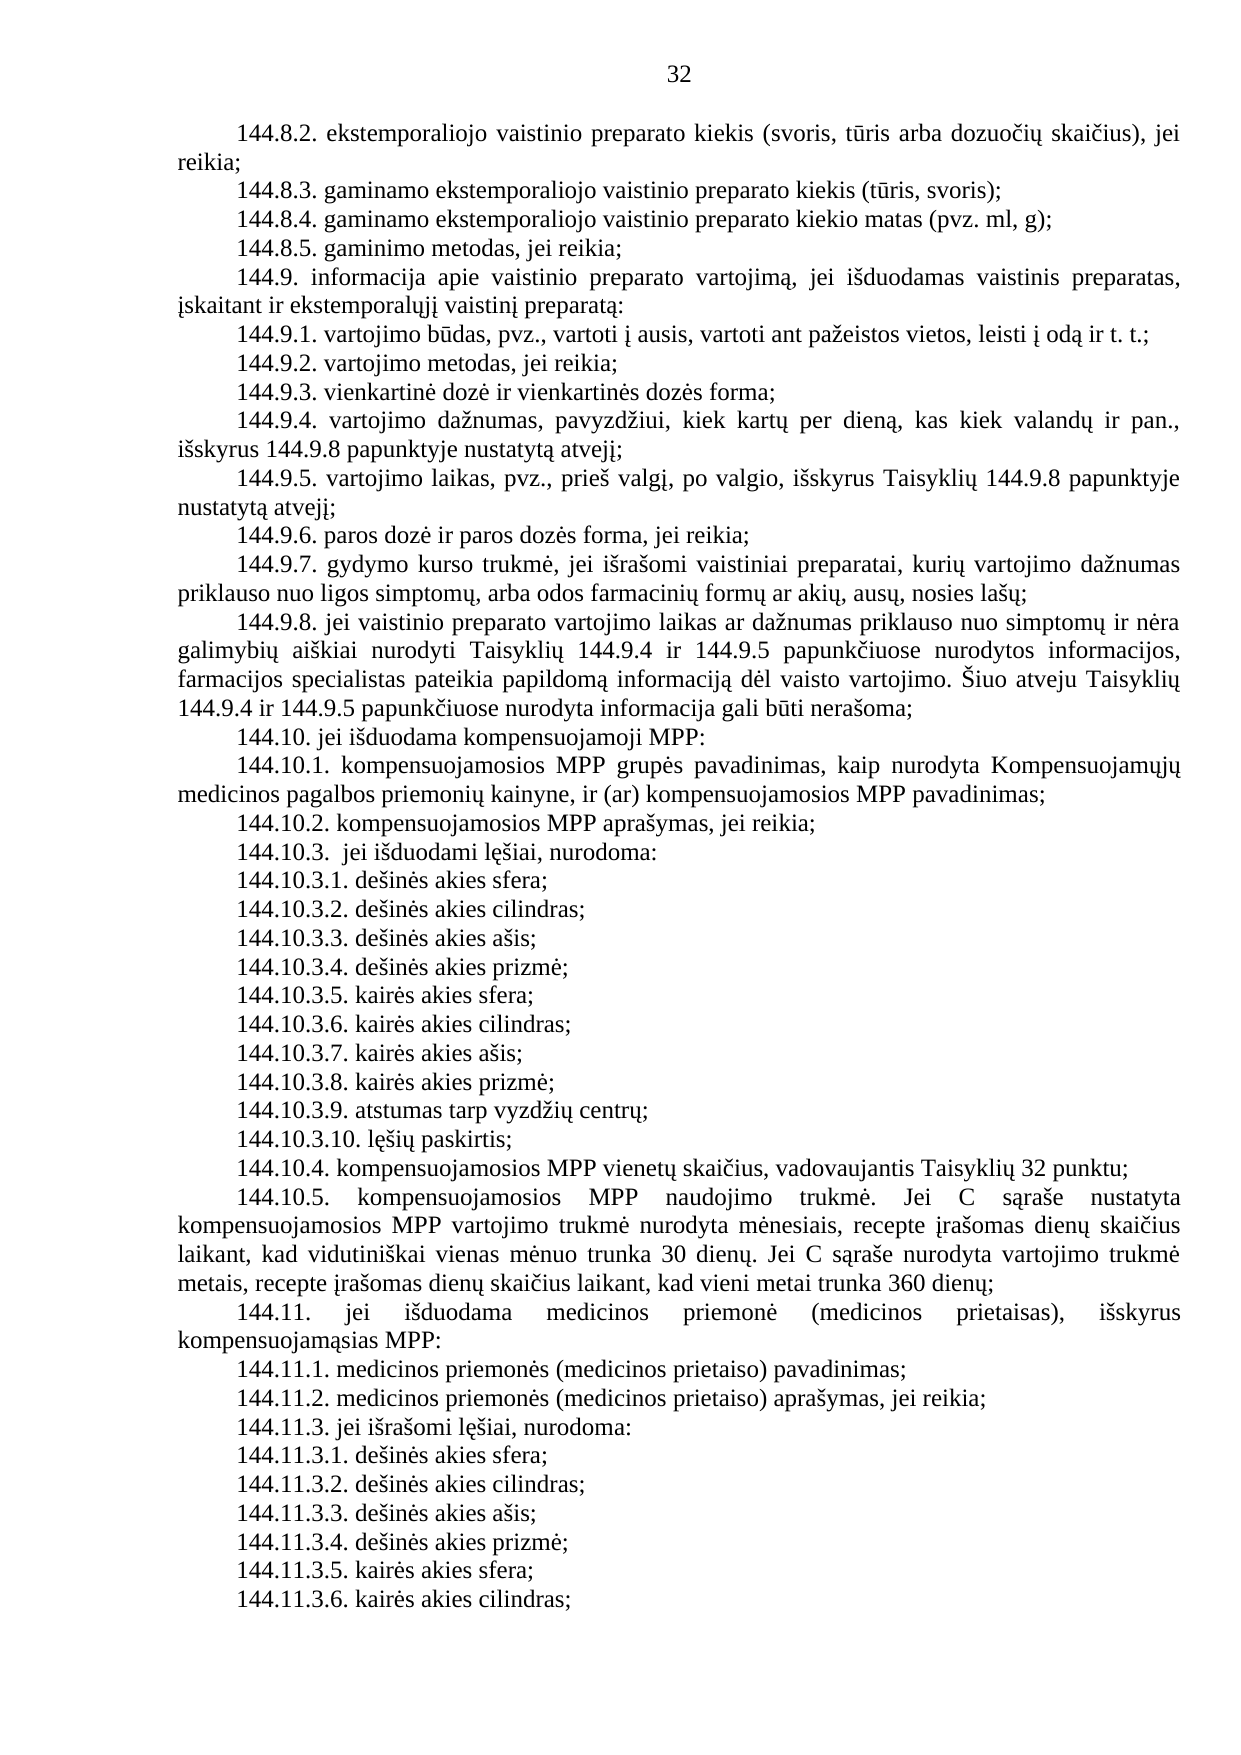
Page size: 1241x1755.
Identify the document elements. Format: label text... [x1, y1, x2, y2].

text 144.9. informacija apie vaistinio preparato vartojimą, jei išduodamas vaistinis preparatas, įskaitant ir ekstemporalųjį vaistinį preparatą: [177, 262, 1181, 319]
text 144.10.3.10. lęšių paskirtis; [177, 1124, 1181, 1153]
text 144.10.3.4. dešinės akies prizmė; [177, 952, 1181, 981]
text 144.10.2. kompensuojamosios MPP aprašymas, jei reikia; [177, 808, 1181, 837]
text 144.8.2. ekstemporaliojo vaistinio preparato kiekis (svoris, tūris arba dozuočių skaičius), jei reikia; [177, 118, 1181, 176]
text 144.9.7. gydymo kurso trukmė, jei išrašomi vaistiniai preparatai, kurių vartojimo dažnumas priklauso nuo ligos simptomų, arba odos farmacinių formų ar akių, ausų, nosies lašų; [177, 549, 1181, 607]
text 144.11.3. jei išrašomi lęšiai, nurodoma: [177, 1412, 1181, 1441]
text 144.10. jei išduodama kompensuojamoji MPP: [177, 722, 1181, 751]
text 144.11.3.4. dešinės akies prizmė; [177, 1527, 1181, 1556]
text 144.11.3.5. kairės akies sfera; [177, 1556, 1181, 1584]
text 144.10.3.2. dešinės akies cilindras; [177, 894, 1181, 923]
text 144.8.5. gaminimo metodas, jei reikia; [177, 233, 1181, 262]
text 144.11.1. medicinos priemonės (medicinos prietaiso) pavadinimas; [177, 1354, 1181, 1383]
text 144.10.3. jei išduodami lęšiai, nurodoma: [177, 837, 1181, 866]
text 144.9.6. paros dozė ir paros dozės forma, jei reikia; [177, 521, 1181, 549]
text 144.8.3. gaminamo ekstemporaliojo vaistinio preparato kiekis (tūris, svoris); [177, 176, 1181, 204]
text 144.10.5. kompensuojamosios MPP naudojimo trukmė. Jei C sąraše nustatyta kompensuojamosios MPP vartojimo trukmė nurodyta mėnesiais, recepte įrašomas dienų skaičius laikant, kad vidutiniškai vienas mėnuo trunka 30 dienų. Jei C sąraše nurodyta vartojimo trukmė metais, recepte įrašomas dienų skaičius laikant, kad vieni metai trunka 360 dienų; [177, 1182, 1181, 1297]
text 144.9.2. vartojimo metodas, jei reikia; [177, 348, 1181, 377]
text 144.11.3.3. dešinės akies ašis; [177, 1498, 1181, 1527]
text 144.10.3.5. kairės akies sfera; [177, 981, 1181, 1009]
text 144.9.4. vartojimo dažnumas, pavyzdžiui, kiek kartų per dieną, kas kiek valandų ir pan., išskyrus 144.9.8 papunktyje nustatytą atvejį; [177, 406, 1181, 463]
text 144.11.3.6. kairės akies cilindras; [177, 1584, 1181, 1613]
text 144.10.3.9. atstumas tarp vyzdžių centrų; [177, 1096, 1181, 1124]
text 144.11.2. medicinos priemonės (medicinos prietaiso) aprašymas, jei reikia; [177, 1383, 1181, 1412]
text 144.9.8. jei vaistinio preparato vartojimo laikas ar dažnumas priklauso nuo simptomų ir nėra galimybių aiškiai nurodyti Taisyklių 144.9.4 ir 144.9.5 papunkčiuose nurodytos informacijos, farmacijos specialistas pateikia papildomą informaciją dėl vaisto vartojimo. Šiuo atveju Taisyklių 144.9.4 ir 144.9.5 papunkčiuose nurodyta informacija gali būti nerašoma; [177, 607, 1181, 722]
text 144.10.4. kompensuojamosios MPP vienetų skaičius, vadovaujantis Taisyklių 32 punktu; [177, 1153, 1181, 1182]
text 144.10.3.3. dešinės akies ašis; [177, 923, 1181, 952]
text 144.10.3.1. dešinės akies sfera; [177, 866, 1181, 894]
text 144.11. jei išduodama medicinos priemonė (medicinos prietaisas), išskyrus kompensuojamąsias MPP: [177, 1297, 1181, 1354]
text 144.9.1. vartojimo būdas, pvz., vartoti į ausis, vartoti ant pažeistos vietos, leisti į odą ir t. t.; [177, 319, 1181, 348]
text 144.10.3.7. kairės akies ašis; [177, 1038, 1181, 1067]
text 144.11.3.2. dešinės akies cilindras; [177, 1469, 1181, 1498]
text 144.10.3.6. kairės akies cilindras; [177, 1009, 1181, 1038]
text 144.11.3.1. dešinės akies sfera; [177, 1441, 1181, 1469]
text 144.10.1. kompensuojamosios MPP grupės pavadinimas, kaip nurodyta Kompensuojamųjų medicinos pagalbos priemonių kainyne, ir (ar) kompensuojamosios MPP pavadinimas; [177, 751, 1181, 808]
text 144.9.3. vienkartinė dozė ir vienkartinės dozės forma; [177, 377, 1181, 406]
text 144.8.4. gaminamo ekstemporaliojo vaistinio preparato kiekio matas (pvz. ml, g); [177, 204, 1181, 233]
text 144.9.5. vartojimo laikas, pvz., prieš valgį, po valgio, išskyrus Taisyklių 144.9.8 papunktyje nustatytą atvejį; [177, 463, 1181, 521]
text 144.10.3.8. kairės akies prizmė; [177, 1067, 1181, 1096]
